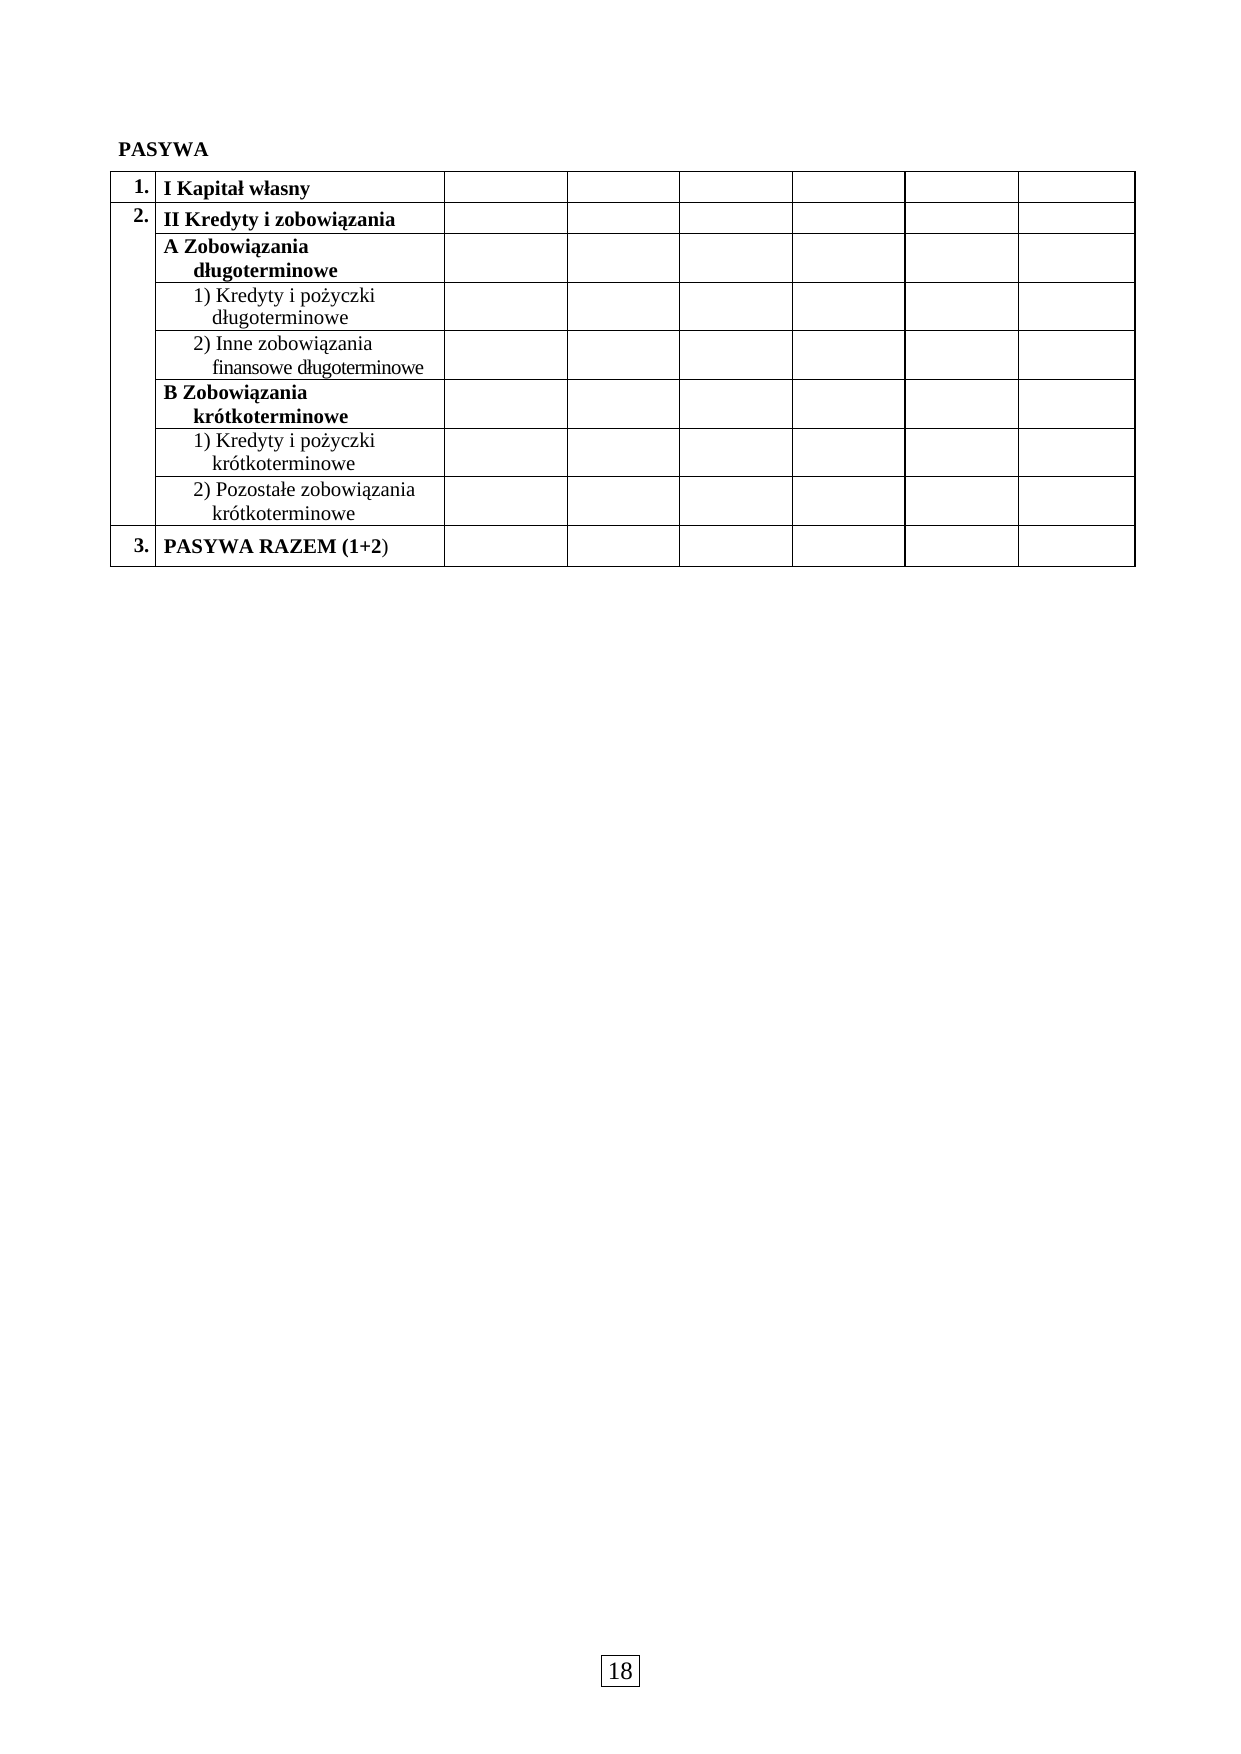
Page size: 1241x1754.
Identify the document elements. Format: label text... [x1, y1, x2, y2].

table_cell 1) Kredyty i pożyczki długoterminowe [156, 283, 444, 330]
table_cell [793, 429, 904, 476]
table_cell 2) Pozostałe zobowiązania krótkoterminowe [156, 477, 444, 525]
table_cell [445, 331, 567, 379]
table_cell [1019, 526, 1134, 566]
table_header [906, 172, 1018, 202]
table_cell [445, 526, 567, 566]
table_cell II Kredyty i zobowiązania [156, 203, 444, 233]
table_cell 2. [111, 203, 155, 525]
table_cell [1019, 429, 1134, 476]
table_cell [906, 203, 1018, 233]
table_header [1019, 172, 1134, 202]
table_cell [1019, 477, 1134, 525]
text PASYWA [118, 137, 1198, 161]
table_cell [568, 234, 679, 282]
table_cell [445, 234, 567, 282]
table_cell [1019, 283, 1134, 330]
table_cell [906, 380, 1018, 428]
table_cell [1019, 234, 1134, 282]
table_header I Kapitał własny [156, 172, 444, 202]
table_cell 3. [111, 526, 155, 566]
table_cell [680, 234, 792, 282]
table_cell [568, 429, 679, 476]
table_cell [680, 331, 792, 379]
table_cell [680, 477, 792, 525]
table_header [445, 172, 567, 202]
table_header [793, 172, 904, 202]
table_cell [445, 429, 567, 476]
table_cell [680, 203, 792, 233]
table_cell PASYWA RAZEM (1+2) [156, 526, 444, 566]
table_cell [906, 429, 1018, 476]
table_cell [680, 283, 792, 330]
table_cell [445, 283, 567, 330]
table_cell [568, 380, 679, 428]
table_cell [1019, 331, 1134, 379]
table_cell [1019, 380, 1134, 428]
table_cell [906, 283, 1018, 330]
table_header [568, 172, 679, 202]
table_cell [906, 234, 1018, 282]
table_cell [445, 477, 567, 525]
table_cell 1) Kredyty i pożyczki krótkoterminowe [156, 429, 444, 476]
table_cell [568, 331, 679, 379]
table_cell [793, 526, 904, 566]
table_cell [568, 526, 679, 566]
table_cell [906, 477, 1018, 525]
table_cell A Zobowiązania długoterminowe [156, 234, 444, 282]
table_cell [793, 477, 904, 525]
table_cell [793, 283, 904, 330]
table_header [680, 172, 792, 202]
table_cell [793, 331, 904, 379]
table_cell [568, 203, 679, 233]
table_cell [906, 331, 1018, 379]
table_cell [793, 380, 904, 428]
table_cell B Zobowiązania krótkoterminowe [156, 380, 444, 428]
table_cell [680, 526, 792, 566]
table_cell [680, 380, 792, 428]
table_cell [793, 234, 904, 282]
table_cell [568, 283, 679, 330]
table_cell [906, 526, 1018, 566]
table_cell 2) Inne zobowiązania finansowe długoterminowe [156, 331, 444, 379]
table_cell [680, 429, 792, 476]
table_cell [1019, 203, 1134, 233]
table_header 1. [111, 172, 155, 202]
table_cell [445, 203, 567, 233]
table_cell [568, 477, 679, 525]
table_cell [793, 203, 904, 233]
table_cell [445, 380, 567, 428]
